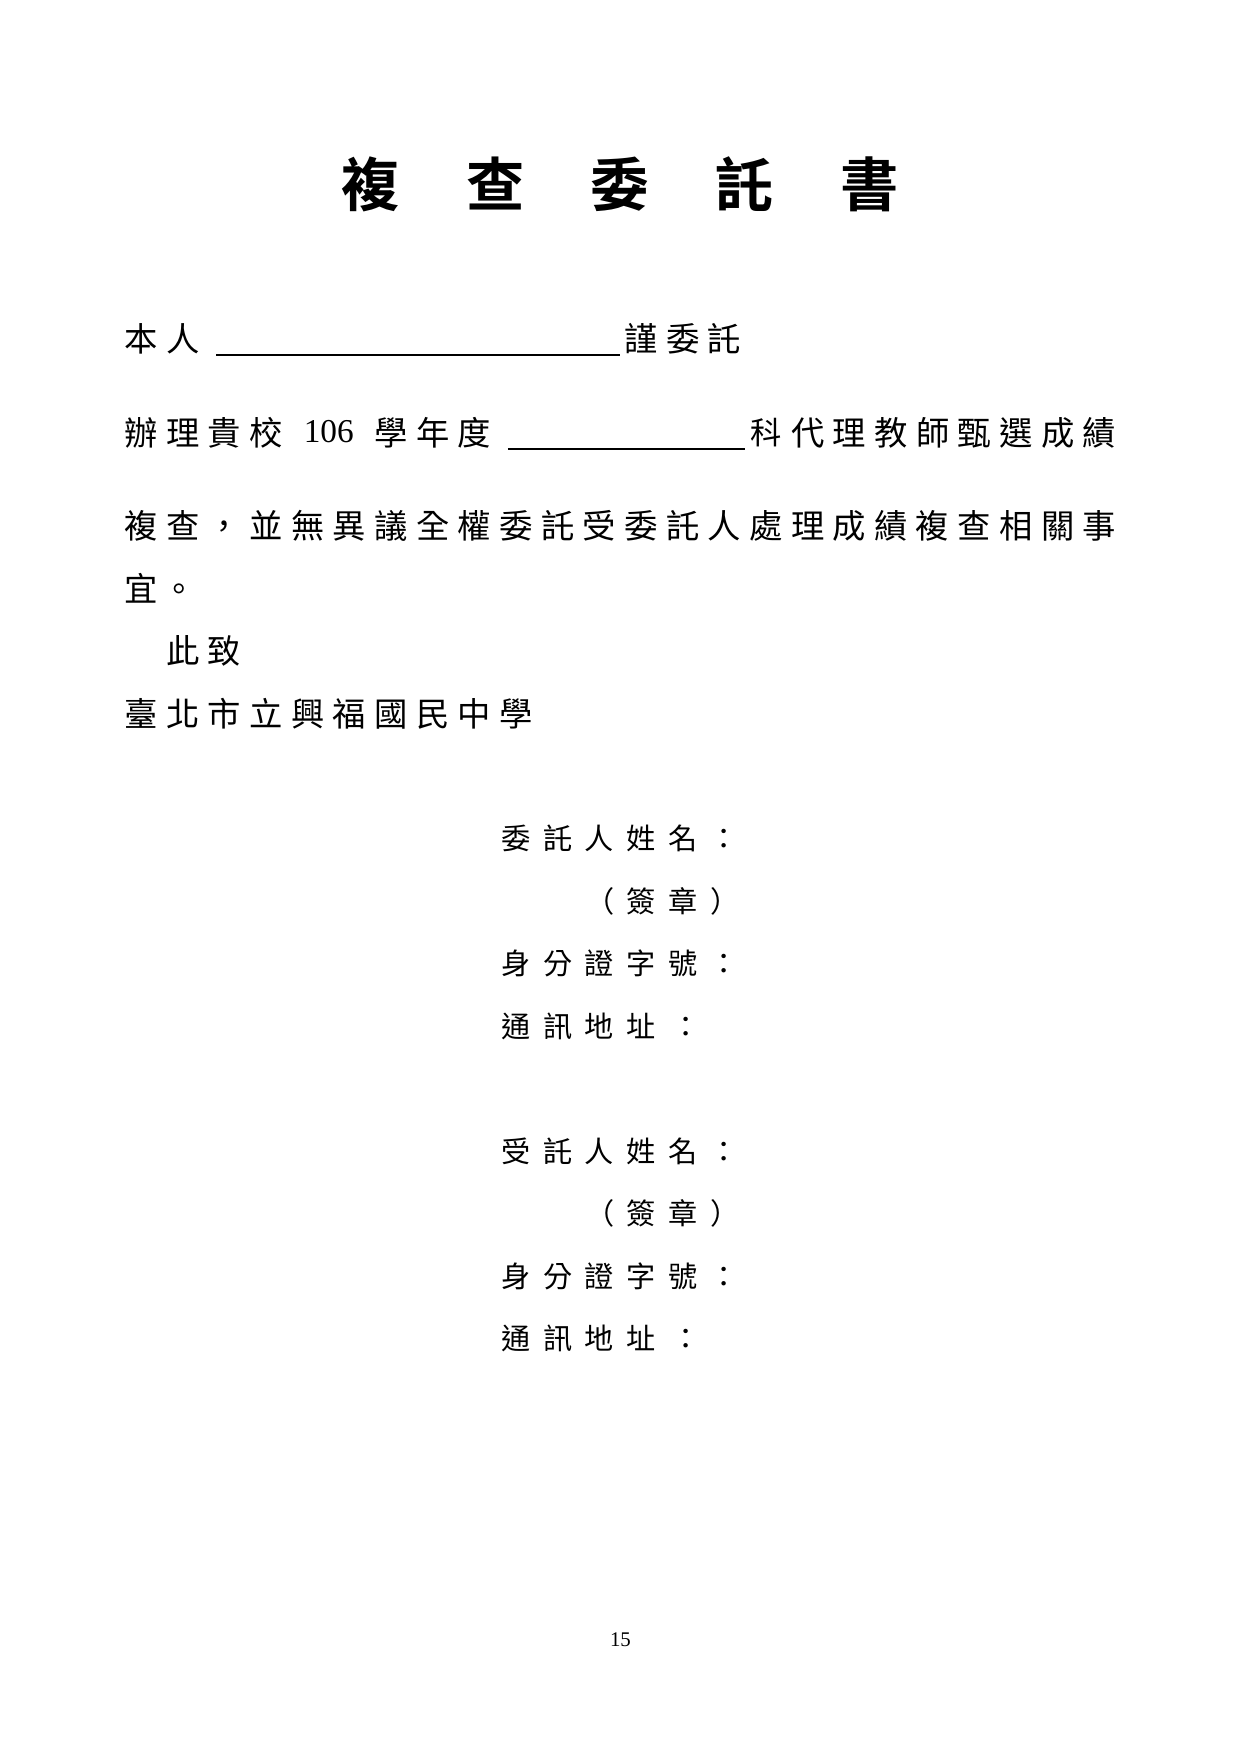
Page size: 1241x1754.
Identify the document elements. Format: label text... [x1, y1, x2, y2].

text 本人 謹委託 辦理貴校106學年度 科代理教師甄選成績複查，並無異議全權委託受委託人處理成績複查相關事宜。 [120, 295, 1120, 608]
text 委託人姓名： （簽章） [474, 795, 1120, 920]
text 身分證字號： [474, 1233, 1120, 1295]
text 通訊地址： [474, 1295, 1120, 1358]
text 複 查 委 託 書 [120, 108, 1120, 233]
text 受託人姓名： （簽章） [474, 1108, 1120, 1233]
text 臺北市立興福國民中學 [120, 670, 1120, 733]
text 通訊地址： [474, 983, 1120, 1045]
text 身分證字號： [474, 920, 1120, 983]
text 此致 [120, 608, 1120, 670]
